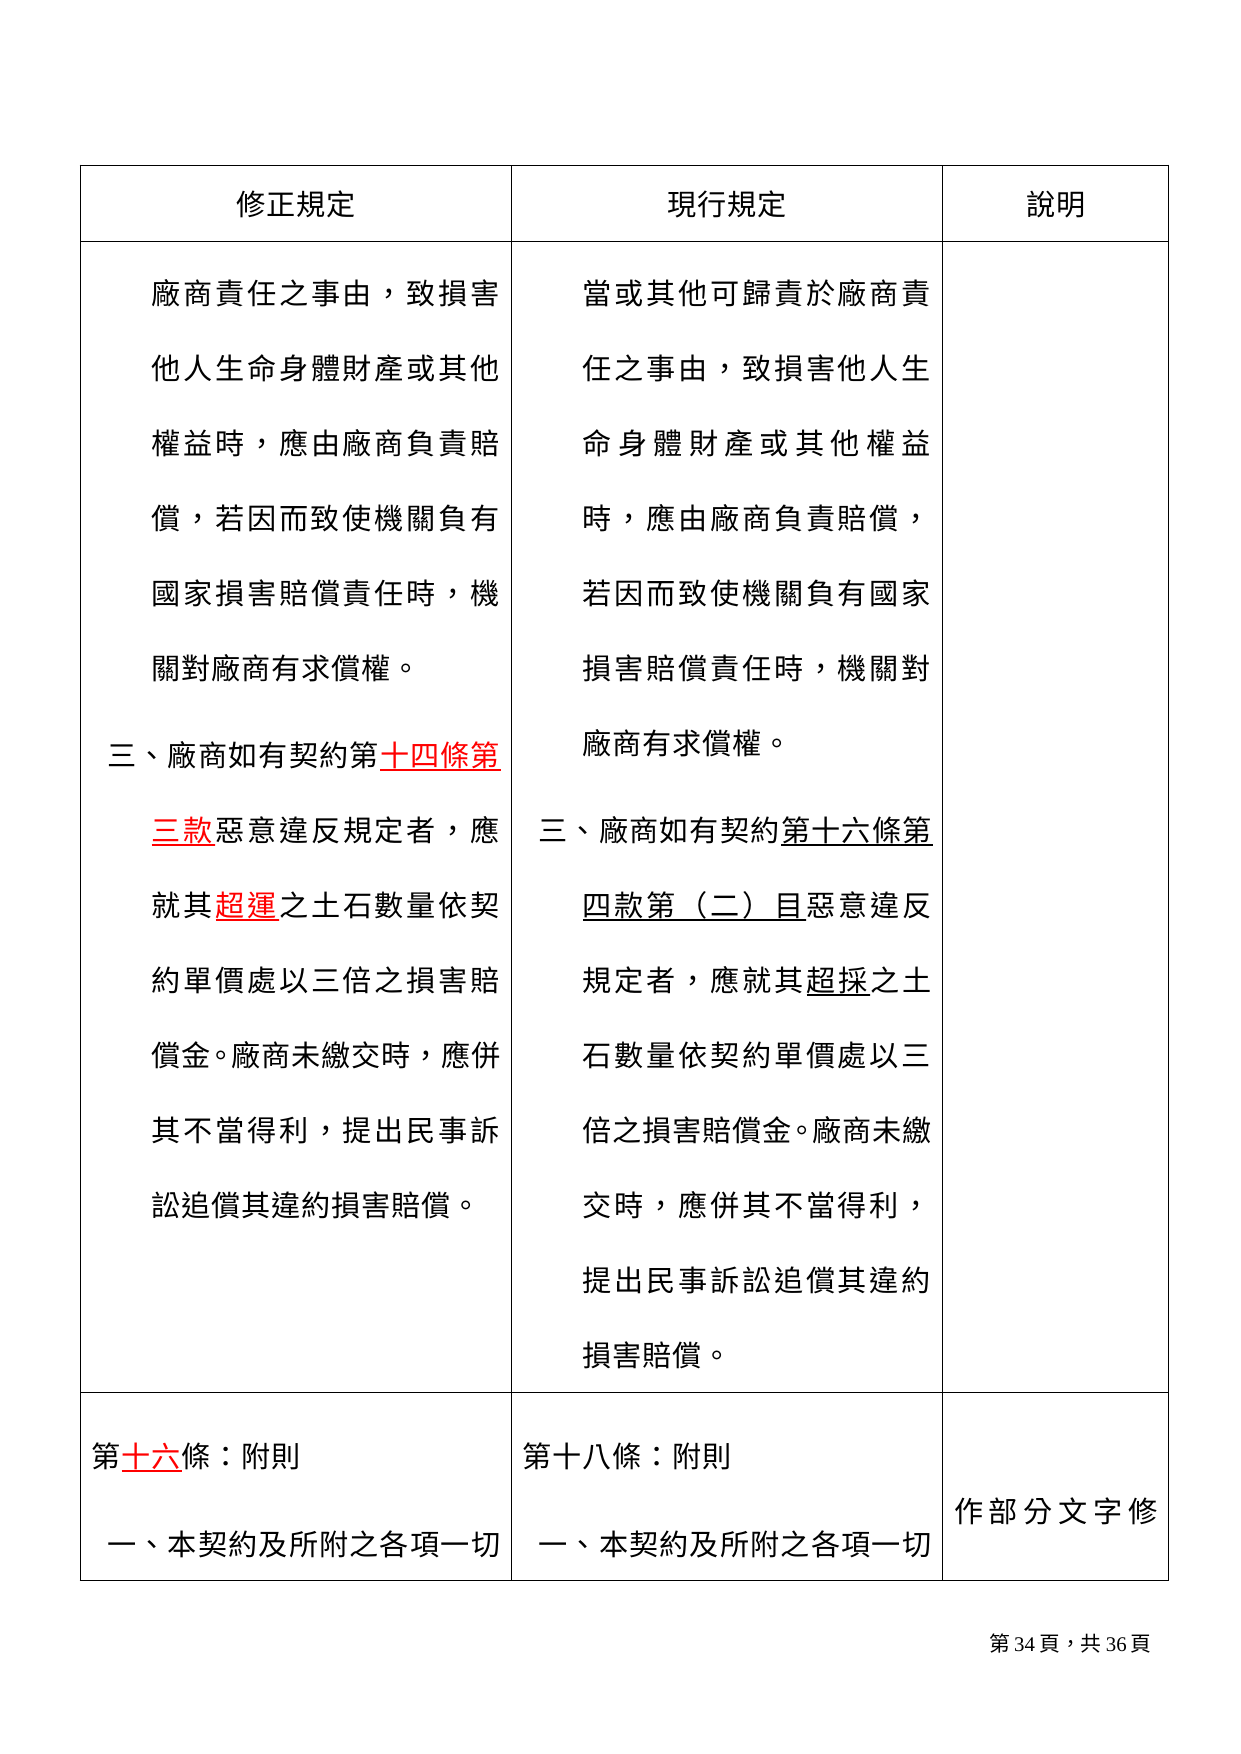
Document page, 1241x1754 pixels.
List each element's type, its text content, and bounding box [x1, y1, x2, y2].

table_cell 作部分文字修 [943, 1393, 1168, 1580]
table_header 說明 [943, 166, 1168, 241]
table_cell 第十六條：附則 一、本契約及所附之各項一切 [81, 1393, 511, 1580]
table_cell 當或其他可歸責於廠商責任之事由，致損害他人生命身體財產或其他權益時，應由廠商負責賠償，若因而致使機關負有國家損害賠償責任時，機關對廠商有求償權。 三、廠商如有契約第十六條第四款第（二）目惡意違反規定者，應就其超採之土石數量依契約單價處以三倍之損害賠償金。廠商未繳交時，應併其不當得利，提出民事訴訟追償其違約損害賠償。 [512, 242, 942, 1392]
table_cell 廠商責任之事由，致損害他人生命身體財產或其他權益時，應由廠商負責賠償，若因而致使機關負有國家損害賠償責任時，機關對廠商有求償權。 三、廠商如有契約第十四條第三款惡意違反規定者，應就其超運之土石數量依契約單價處以三倍之損害賠償金。廠商未繳交時，應併其不當得利，提出民事訴訟追償其違約損害賠償。 [81, 242, 511, 1392]
table_header 修正規定 [81, 166, 511, 241]
table_header 現行規定 [512, 166, 942, 241]
table_cell [943, 242, 1168, 1392]
table_cell 第十八條：附則 一、本契約及所附之各項一切 [512, 1393, 942, 1580]
